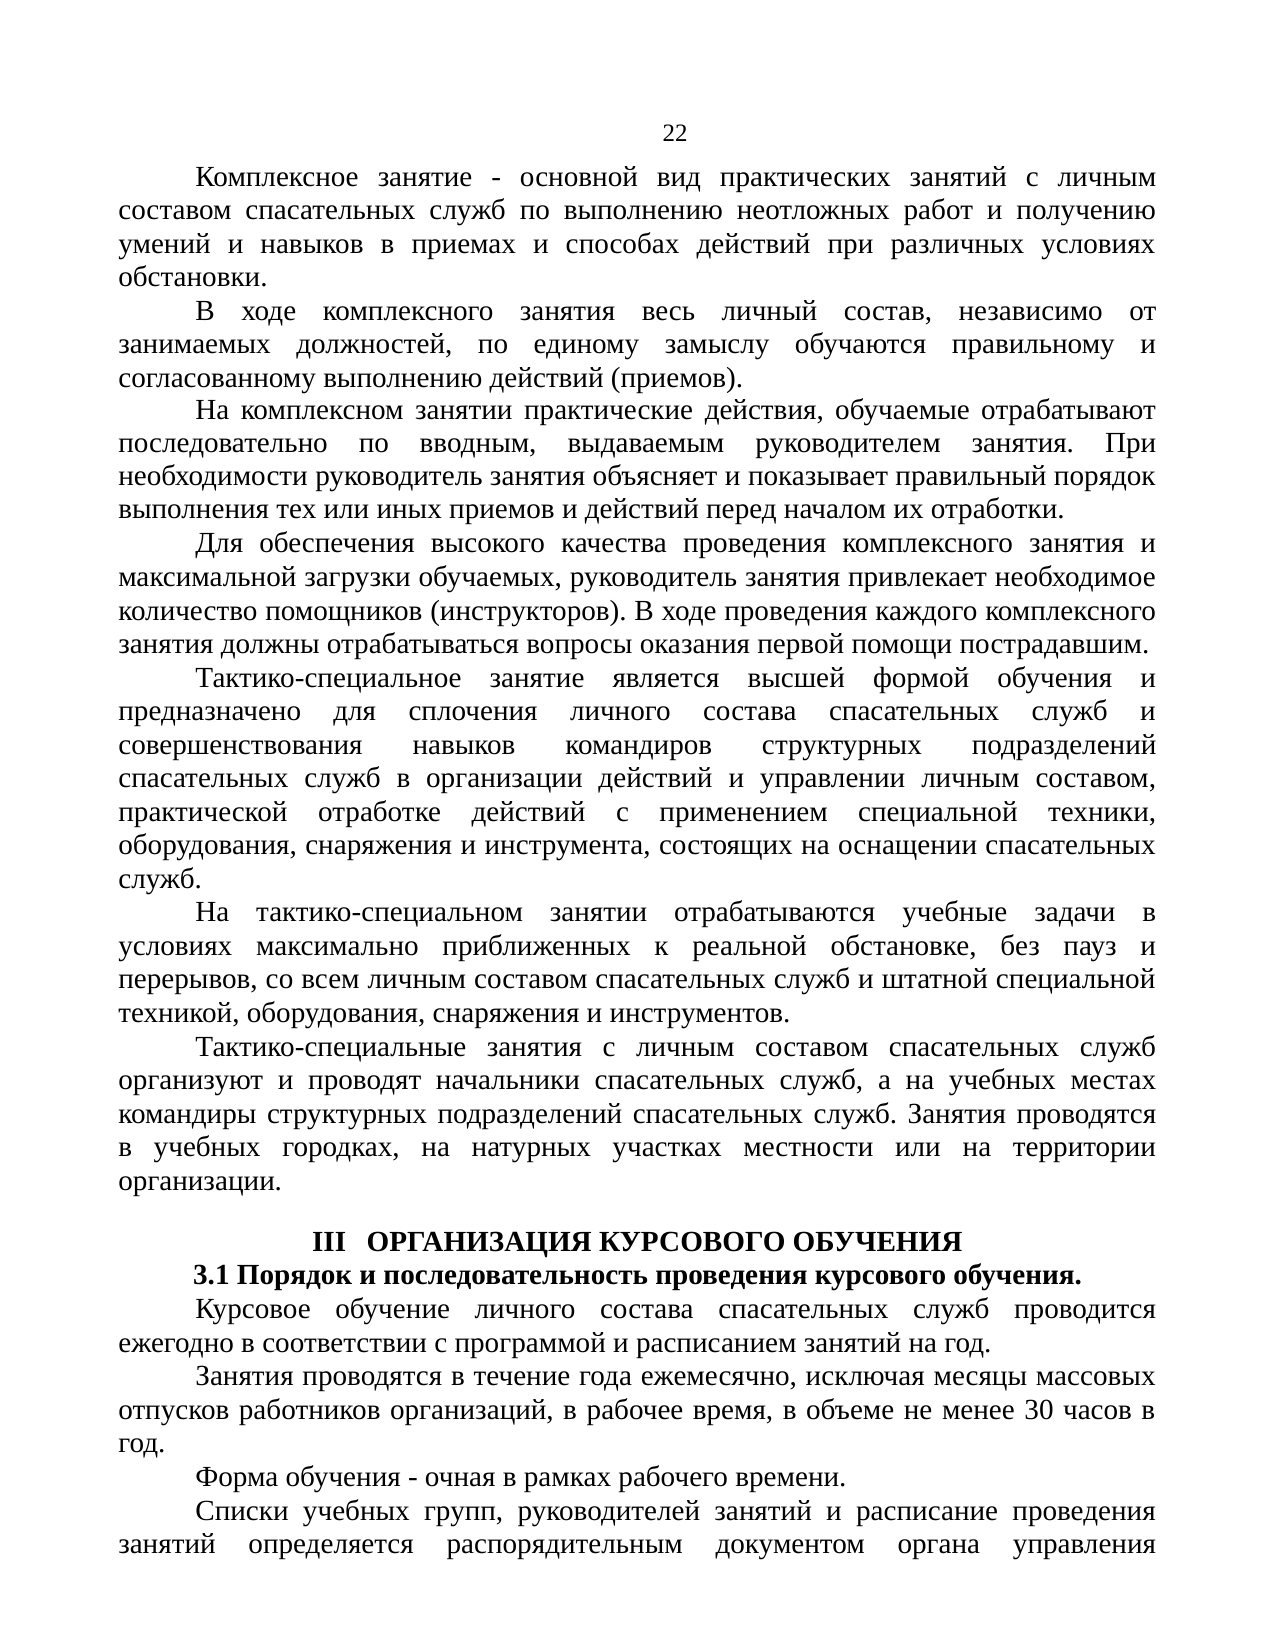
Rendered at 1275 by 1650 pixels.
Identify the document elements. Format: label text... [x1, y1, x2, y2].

text Тактико-специальное занятие является высшей формой обучения и предназначено для сплочения личного состава спасательных служб и совершенствования навыков командиров структурных подразделений спасательных служб в организации действий и управлении личным составом, практической отработке действий с применением специальной техники, оборудования, снаряжения и инструмента, состоящих на оснащении спасательных служб. [118, 660, 1157, 894]
text Для обеспечения высокого качества проведения комплексного занятия и максимальной загрузки обучаемых, руководитель занятия привлекает необходимое количество помощников (инструкторов). В ходе проведения каждого комплексного занятия должны отрабатываться вопросы оказания первой помощи пострадавшим. [118, 526, 1157, 660]
text Комплексное занятие - основной вид практических занятий с личным составом спасательных служб по выполнению неотложных работ и получению умений и навыков в приемах и способах действий при различных условиях обстановки. [118, 159, 1157, 293]
text На тактико-специальном занятии отрабатываются учебные задачи в условиях максимально приближенных к реальной обстановке, без пауз и перерывов, со всем личным составом спасательных служб и штатной специальной техникой, оборудования, снаряжения и инструментов. [118, 894, 1157, 1029]
subtitle 3.1 Порядок и последовательность проведения курсового обучения. [118, 1258, 1157, 1291]
text В ходе комплексного занятия весь личный состав, независимо от занимаемых должностей, по единому замыслу обучаются правильному и согласованному выполнению действий (приемов). [118, 293, 1157, 393]
text Занятия проводятся в течение года ежемесячно, исключая месяцы массовых отпусков работников организаций, в рабочее время, в объеме не менее 30 часов в год. [118, 1358, 1157, 1459]
subtitle ОРГАНИЗАЦИЯ КУРСОВОГО ОБУЧЕНИЯ [312, 1224, 1157, 1258]
text Форма обучения - очная в рамках рабочего времени. [118, 1459, 1157, 1493]
text Тактико-специальные занятия с личным составом спасательных служб организуют и проводят начальники спасательных служб, а на учебных местах командиры структурных подразделений спасательных служб. Занятия проводятся в учебных городках, на натурных участках местности или на территории организации. [118, 1029, 1157, 1196]
text На комплексном занятии практические действия, обучаемые отрабатывают последовательно по вводным, выдаваемым руководителем занятия. При необходимости руководитель занятия объясняет и показывает правильный порядок выполнения тех или иных приемов и действий перед началом их отработки. [118, 393, 1157, 526]
text Курсовое обучение личного состава спасательных служб проводится ежегодно в соответствии с программой и расписанием занятий на год. [118, 1291, 1157, 1358]
text Списки учебных групп, руководителей занятий и расписание проведения занятий определяется распорядительным документом органа управления [118, 1493, 1157, 1560]
